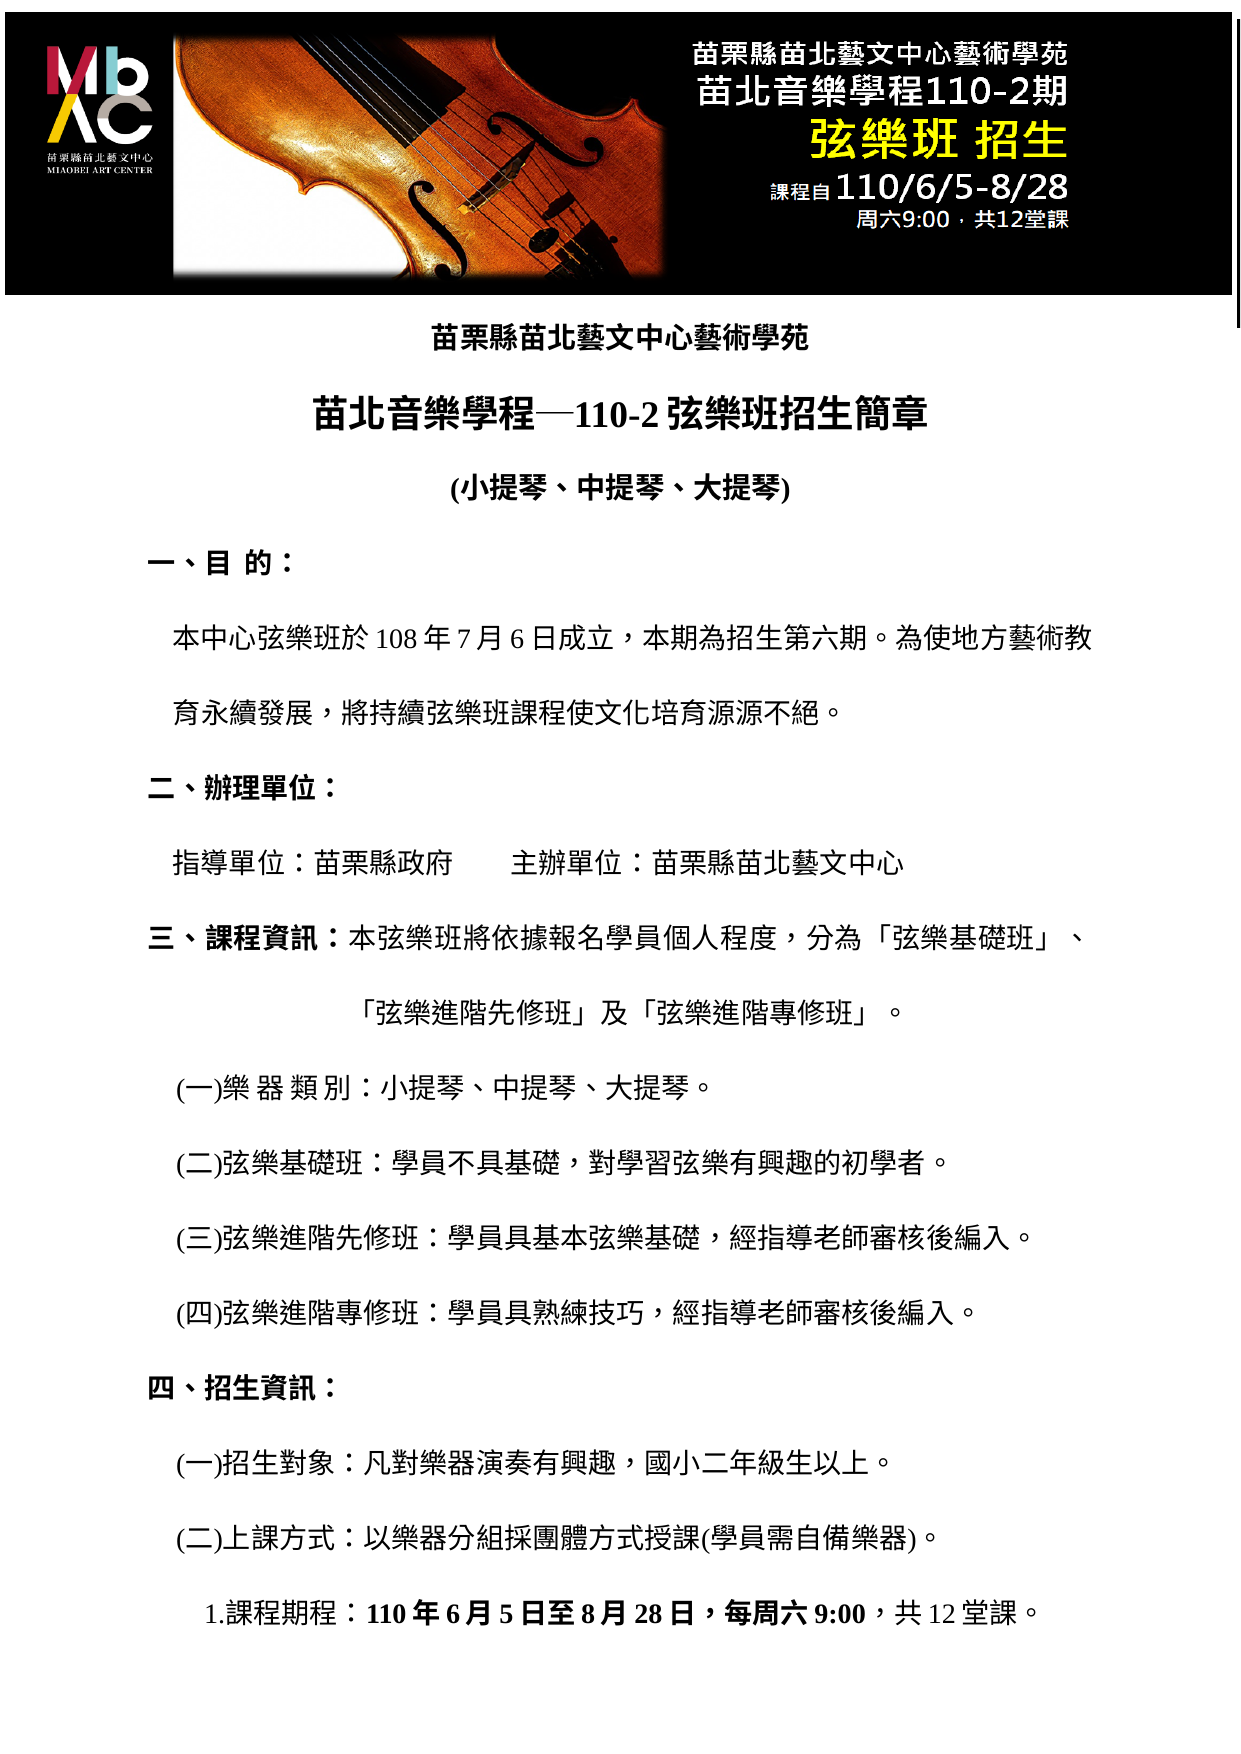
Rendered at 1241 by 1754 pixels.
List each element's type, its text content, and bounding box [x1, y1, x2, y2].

text (二)上課方式：以樂器分組採團體方式授課(學員需自備樂器)。 [148, 1499, 1092, 1574]
text (小提琴、中提琴、大提琴) [148, 449, 1092, 524]
picture [1237, 19, 1241, 328]
picture [5, 12, 1232, 295]
text 苗栗縣苗北藝文中心藝術學苑 [148, 299, 1092, 374]
text 二、辦理單位： [148, 749, 1092, 824]
text (二)弦樂基礎班：學員不具基礎，對學習弦樂有興趣的初學者。 [148, 1124, 1092, 1199]
list 本中心弦樂班於108年7月6日成立，本期為招生第六期。為使地方藝術教育永續發展，將持續弦樂班課程使文化培育源源不絕。 [172, 599, 1092, 749]
text 1.課程期程：110年6月5日至8月28日，每周六9:00，共12堂課。 [148, 1574, 1092, 1649]
text 三、課程資訊：本弦樂班將依據報名學員個人程度，分為「弦樂基礎班」、「弦樂進階先修班」及「弦樂進階專修班」。 [148, 899, 1092, 1049]
text (四)弦樂進階專修班：學員具熟練技巧，經指導老師審核後編入。 [148, 1274, 1092, 1349]
text 苗北音樂學程─110-2弦樂班招生簡章 [148, 374, 1092, 449]
text (一)招生對象：凡對樂器演奏有興趣，國小二年級生以上。 [148, 1424, 1092, 1499]
text 四、招生資訊： [148, 1349, 1092, 1424]
text (三)弦樂進階先修班：學員具基本弦樂基礎，經指導老師審核後編入。 [148, 1199, 1092, 1274]
text (一)樂器類別：小提琴、中提琴、大提琴。 [148, 1049, 1092, 1124]
text 一、目 的： [148, 524, 1092, 599]
list 指導單位：苗栗縣政府 主辦單位：苗栗縣苗北藝文中心 [172, 824, 1092, 899]
